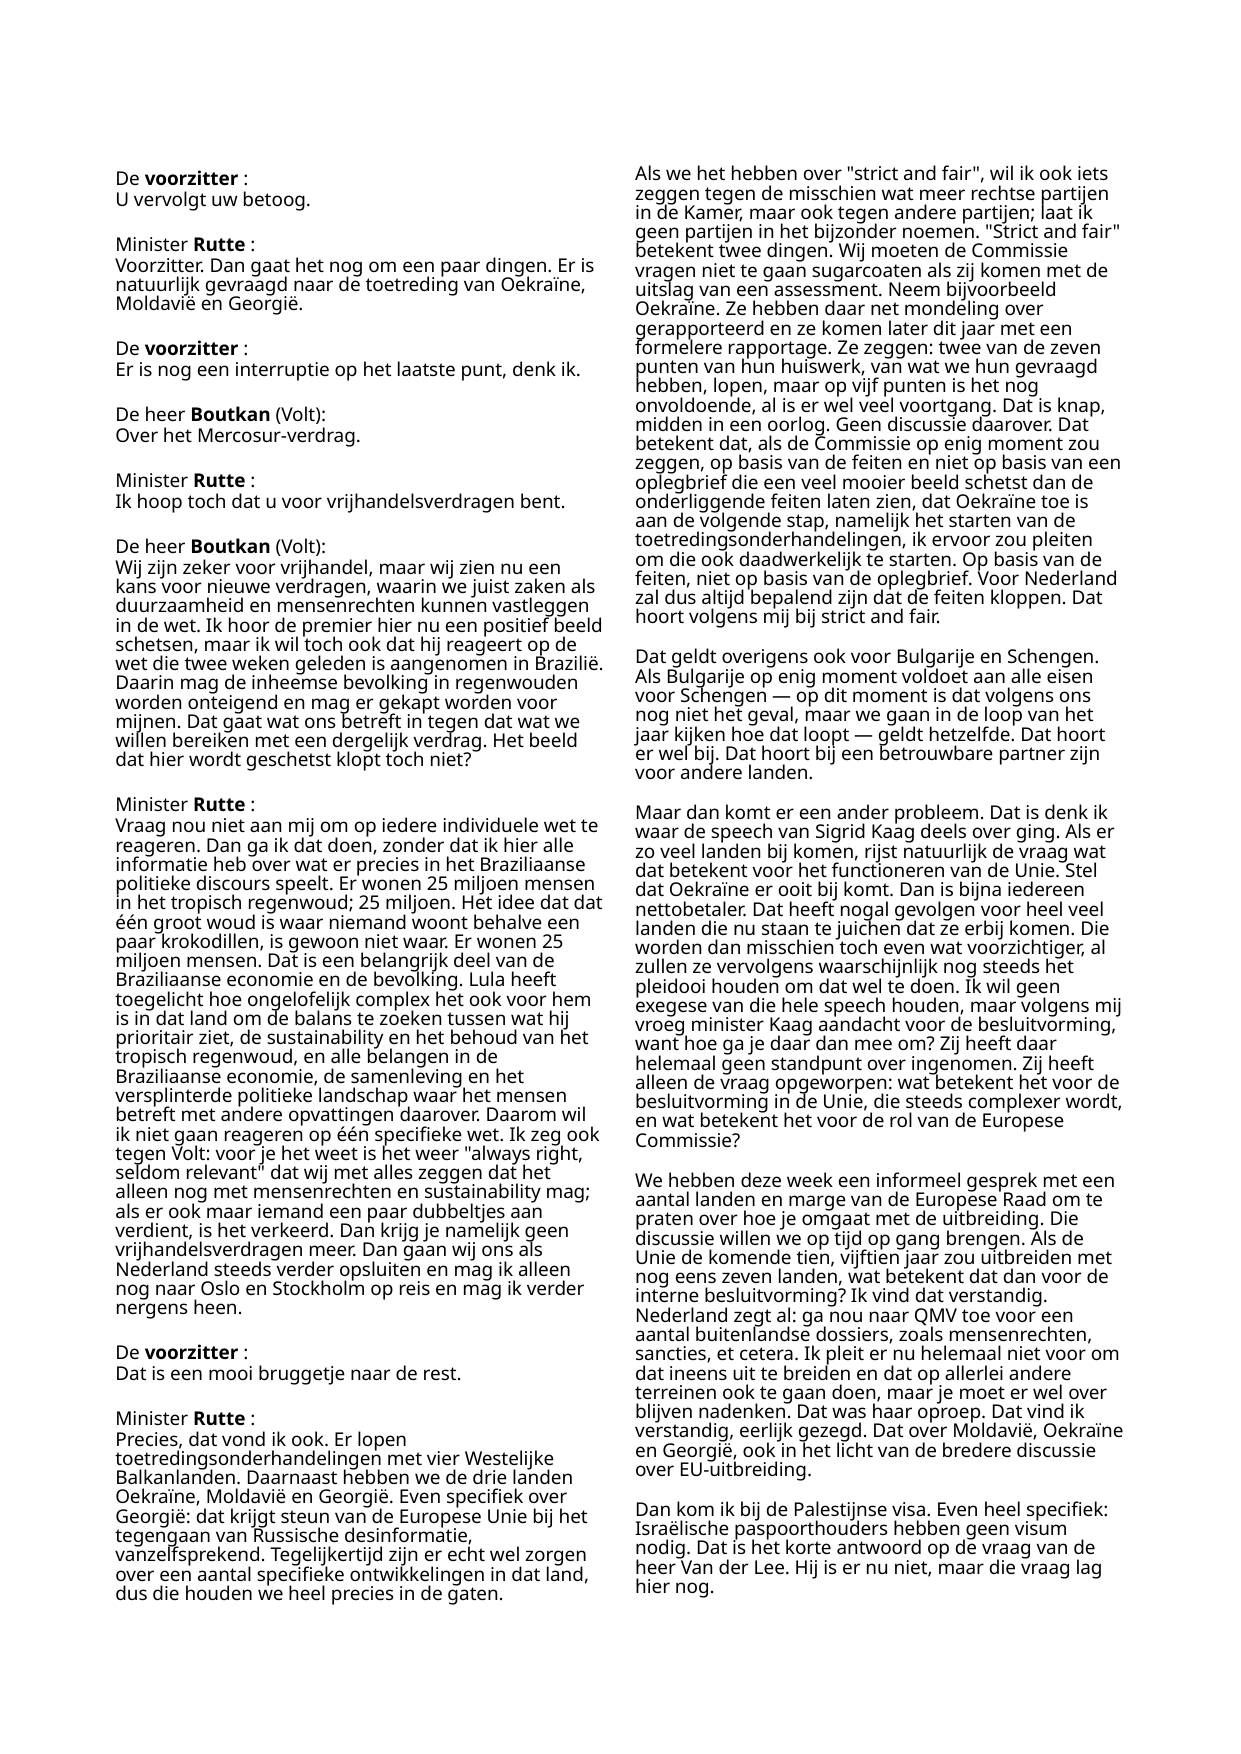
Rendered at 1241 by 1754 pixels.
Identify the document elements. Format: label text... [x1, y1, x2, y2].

text Precies, dat vond ik ook. Er lopen toetredingsonderhandelingen met vier Westelijke Balkanlanden. Daarnaast hebben we de drie landen Oekraïne, Moldavië en Georgië. Even specifiek over Georgië: dat krijgt steun van de Europese Unie bij het tegengaan van Russische desinformatie, vanzelfsprekend. Tegelijkertijd zijn er echt wel zorgen over een aantal specifieke ontwikkelingen in dat land, dus die houden we heel precies in de gaten. [115, 1431, 605, 1604]
text Wij zijn zeker voor vrijhandel, maar wij zien nu een kans voor nieuwe verdragen, waarin we juist zaken als duurzaamheid en mensenrechten kunnen vastleggen in de wet. Ik hoor de premier hier nu een positief beeld schetsen, maar ik wil toch ook dat hij reageert op de wet die twee weken geleden is aangenomen in Brazilië. Daarin mag de inheemse bevolking in regenwouden worden onteigend en mag er gekapt worden voor mijnen. Dat gaat wat ons betreft in tegen dat wat we willen bereiken met een dergelijk verdrag. Het beeld dat hier wordt geschetst klopt toch niet? [115, 559, 605, 771]
text Ik hoop toch dat u voor vrijhandelsverdragen bent. [115, 493, 605, 512]
text Dat is een mooi bruggetje naar de rest. [115, 1365, 605, 1384]
text De voorzitter : [115, 1339, 605, 1365]
text Er is nog een interruptie op het laatste punt, denk ik. [115, 361, 605, 381]
text Minister Rutte : [115, 467, 605, 493]
text Voorzitter. Dan gaat het nog om een paar dingen. Er is natuurlijk gevraagd naar de toetreding van Oekraïne, Moldavië en Georgië. [115, 257, 605, 315]
text Dan kom ik bij de Palestijnse visa. Even heel specifiek: Israëlische paspoorthouders hebben geen visum nodig. Dat is het korte antwoord op de vraag van de heer Van der Lee. Hij is er nu niet, maar die vraag lag hier nog. [635, 1501, 1125, 1597]
text Minister Rutte : [115, 1405, 605, 1431]
text Over het Mercosur-verdrag. [115, 427, 605, 446]
text Minister Rutte : [115, 231, 605, 257]
text Maar dan komt er een ander probleem. Dat is denk ik waar de speech van Sigrid Kaag deels over ging. Als er zo veel landen bij komen, rijst natuurlijk de vraag wat dat betekent voor het functioneren van de Unie. Stel dat Oekraïne er ooit bij komt. Dan is bijna iedereen nettobetaler. Dat heeft nogal gevolgen voor heel veel landen die nu staan te juichen dat ze erbij komen. Die worden dan misschien toch even wat voorzichtiger, al zullen ze vervolgens waarschijnlijk nog steeds het pleidooi houden om dat wel te doen. Ik wil geen exegese van die hele speech houden, maar volgens mij vroeg minister Kaag aandacht voor de besluitvorming, want hoe ga je daar dan mee om? Zij heeft daar helemaal geen standpunt over ingenomen. Zij heeft alleen de vraag opgeworpen: wat betekent het voor de besluitvorming in de Unie, die steeds complexer wordt, en wat betekent het voor de rol van de Europese Commissie? [635, 804, 1125, 1151]
text De heer Boutkan (Volt): [115, 401, 605, 427]
text Minister Rutte : [115, 792, 605, 817]
text Dat geldt overigens ook voor Bulgarije en Schengen. Als Bulgarije op enig moment voldoet aan alle eisen voor Schengen — op dit moment is dat volgens ons nog niet het geval, maar we gaan in de loop van het jaar kijken hoe dat loopt — geldt hetzelfde. Dat hoort er wel bij. Dat hoort bij een betrouwbare partner zijn voor andere landen. [635, 648, 1125, 783]
text We hebben deze week een informeel gesprek met een aantal landen en marge van de Europese Raad om te praten over hoe je omgaat met de uitbreiding. Die discussie willen we op tijd op gang brengen. Als de Unie de komende tien, vijftien jaar zou uitbreiden met nog eens zeven landen, wat betekent dat dan voor de interne besluitvorming? Ik vind dat verstandig. Nederland zegt al: ga nou naar QMV toe voor een aantal buitenlandse dossiers, zoals mensenrechten, sancties, et cetera. Ik pleit er nu helemaal niet voor om dat ineens uit te breiden en dat op allerlei andere terreinen ook te gaan doen, maar je moet er wel over blijven nadenken. Dat was haar oproep. Dat vind ik verstandig, eerlijk gezegd. Dat over Moldavië, Oekraïne en Georgië, ook in het licht van de bredere discussie over EU-uitbreiding. [635, 1172, 1125, 1480]
text U vervolgt uw betoog. [115, 191, 605, 210]
text De voorzitter : [115, 336, 605, 361]
text De heer Boutkan (Volt): [115, 533, 605, 559]
text De voorzitter : [115, 165, 605, 191]
text Vraag nou niet aan mij om op iedere individuele wet te reageren. Dan ga ik dat doen, zonder dat ik hier alle informatie heb over wat er precies in het Braziliaanse politieke discours speelt. Er wonen 25 miljoen mensen in het tropisch regenwoud; 25 miljoen. Het idee dat dat één groot woud is waar niemand woont behalve een paar krokodillen, is gewoon niet waar. Er wonen 25 miljoen mensen. Dat is een belangrijk deel van de Braziliaanse economie en de bevolking. Lula heeft toegelicht hoe ongelofelijk complex het ook voor hem is in dat land om de balans te zoeken tussen wat hij prioritair ziet, de sustainability en het behoud van het tropisch regenwoud, en alle belangen in de Braziliaanse economie, de samenleving en het versplinterde politieke landschap waar het mensen betreft met andere opvattingen daarover. Daarom wil ik niet gaan reageren op één specifieke wet. Ik zeg ook tegen Volt: voor je het weet is het weer "always right, seldom relevant" dat wij met alles zeggen dat het alleen nog met mensenrechten en sustainability mag; als er ook maar iemand een paar dubbeltjes aan verdient, is het verkeerd. Dan krijg je namelijk geen vrijhandelsverdragen meer. Dan gaan wij ons als Nederland steeds verder opsluiten en mag ik alleen nog naar Oslo en Stockholm op reis en mag ik verder nergens heen. [115, 817, 605, 1318]
text Als we het hebben over "strict and fair", wil ik ook iets zeggen tegen de misschien wat meer rechtse partijen in de Kamer, maar ook tegen andere partijen; laat ik geen partijen in het bijzonder noemen. "Strict and fair" betekent twee dingen. Wij moeten de Commissie vragen niet te gaan sugarcoaten als zij komen met de uitslag van een assessment. Neem bijvoorbeeld Oekraïne. Ze hebben daar net mondeling over gerapporteerd en ze komen later dit jaar met een formelere rapportage. Ze zeggen: twee van de zeven punten van hun huiswerk, van wat we hun gevraagd hebben, lopen, maar op vijf punten is het nog onvoldoende, al is er wel veel voortgang. Dat is knap, midden in een oorlog. Geen discussie daarover. Dat betekent dat, als de Commissie op enig moment zou zeggen, op basis van de feiten en niet op basis van een oplegbrief die een veel mooier beeld schetst dan de onderliggende feiten laten zien, dat Oekraïne toe is aan de volgende stap, namelijk het starten van de toetredingsonderhandelingen, ik ervoor zou pleiten om die ook daadwerkelijk te starten. Op basis van de feiten, niet op basis van de oplegbrief. Voor Nederland zal dus altijd bepalend zijn dat de feiten kloppen. Dat hoort volgens mij bij strict and fair. [635, 165, 1125, 628]
